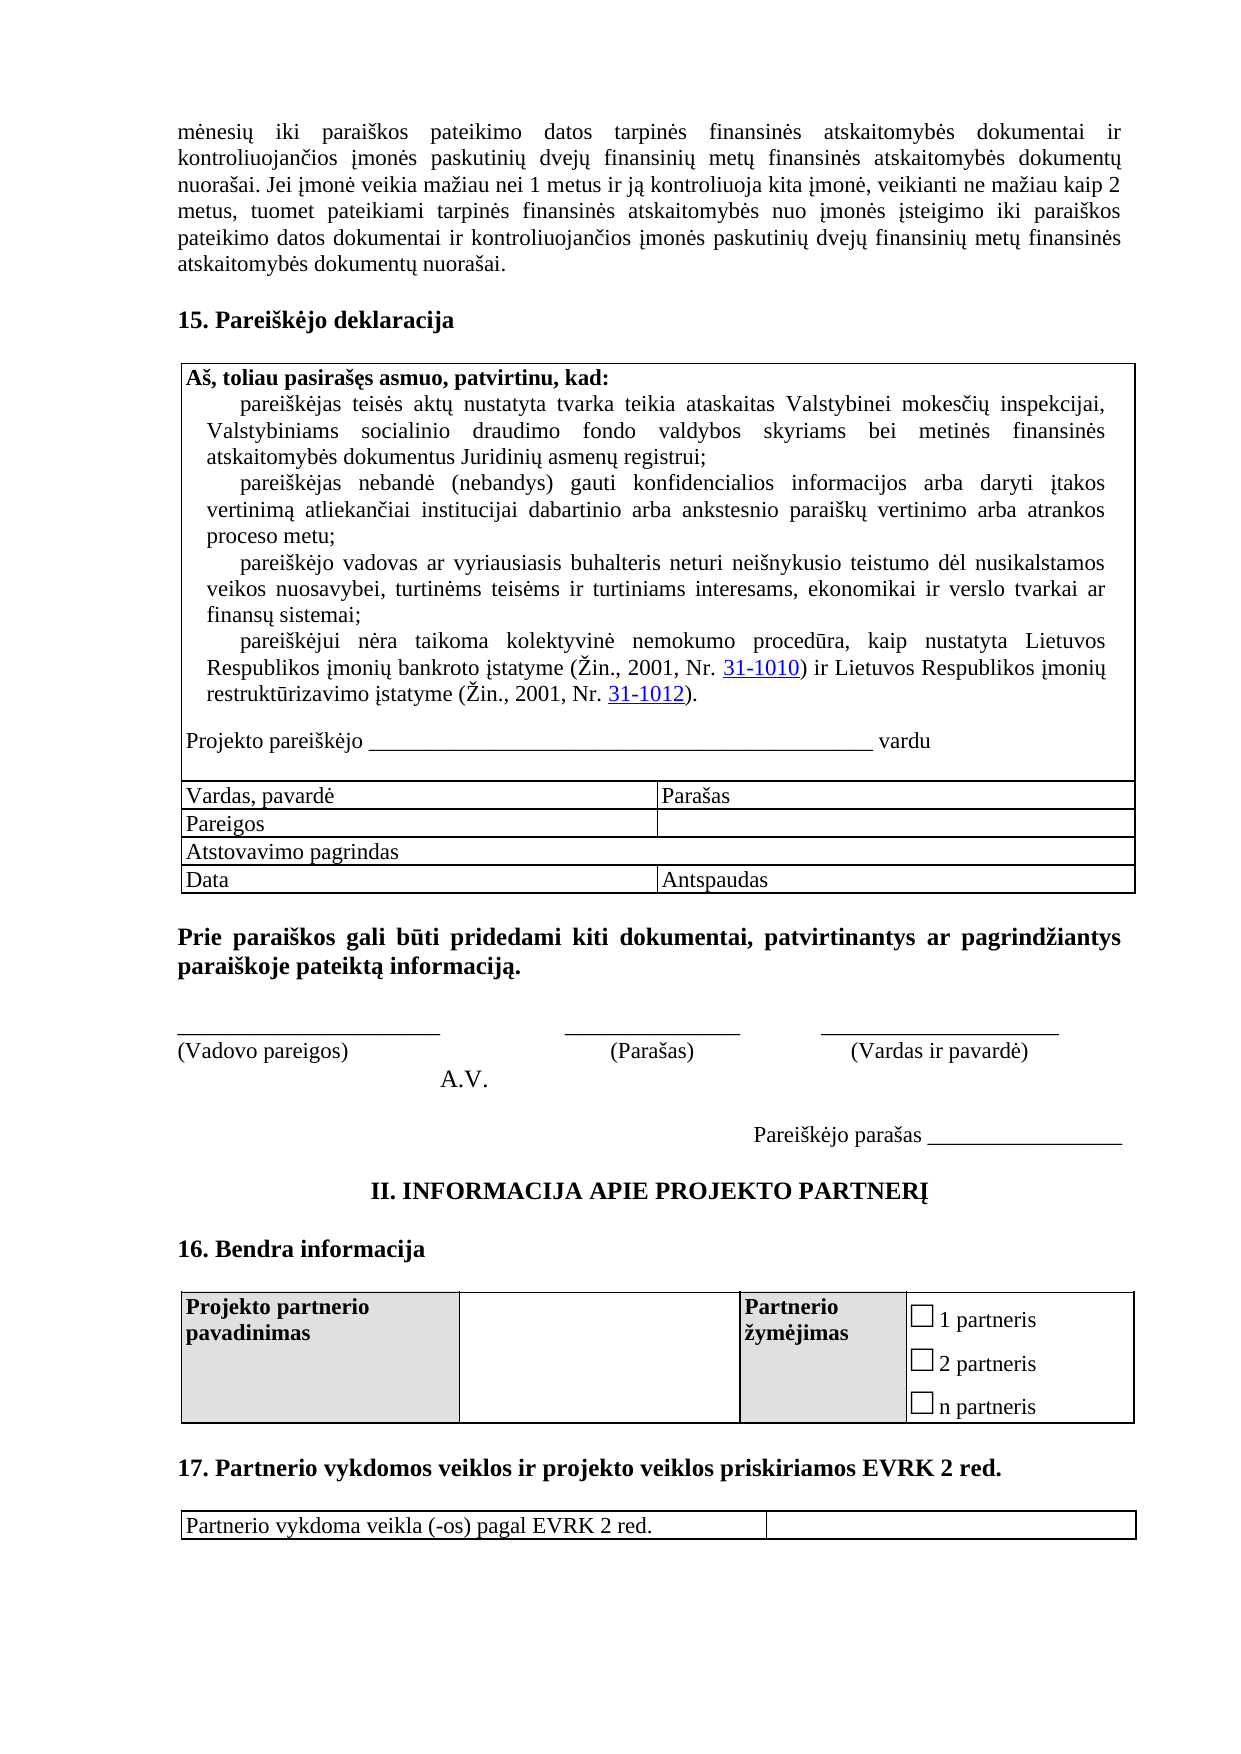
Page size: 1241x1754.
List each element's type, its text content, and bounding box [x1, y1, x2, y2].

table_header Aš, toliau pasirašęs asmuo, patvirtinu, kad: [182, 364, 1134, 390]
text 15. Pareiškėjo deklaracija [177, 305, 1122, 334]
table_cell Data [182, 866, 657, 892]
table_cell Pareigos [182, 810, 657, 836]
text (Vadovo pareigos) (Parašas) (Vardas ir pavardė) [177, 1037, 1122, 1064]
text A.V. [440, 1064, 1122, 1092]
text II. INFORMACIJA APIE PROJEKTO PARTNERĮ [177, 1176, 1122, 1205]
text 16. Bendra informacija [177, 1234, 1122, 1263]
text Pareiškėjo parašas _________________ [177, 1121, 1122, 1148]
table_cell Vardas, pavardė [182, 782, 657, 808]
table_header □ 1 partneris □ 2 partneris □ n partneris [907, 1293, 1133, 1422]
table_header [767, 1512, 1135, 1538]
table_cell Projekto pareiškėjo ____________________________________________ vardu [182, 727, 1134, 780]
table_cell Antspaudas [658, 866, 1134, 892]
table_header Partnerio žymėjimas [741, 1293, 906, 1422]
table_cell Parašas [658, 782, 1134, 808]
table_header [460, 1293, 739, 1422]
text 17. Partnerio vykdomos veiklos ir projekto veiklos priskiriamos EVRK 2 red. [177, 1453, 1122, 1481]
table_cell Atstovavimo pagrindas [182, 838, 1134, 864]
text Prie paraiškos gali būti pridedami kiti dokumentai, patvirtinantys ar pagrindžiantys paraiškoje pateiktą informaciją. [177, 922, 1122, 980]
text mėnesių iki paraiškos pateikimo datos tarpinės finansinės atskaitomybės dokumentai ir kontroliuojančios įmonės paskutinių dvejų finansinių metų finansinės atskaitomybės dokumentų nuorašai. Jei įmonė veikia mažiau nei 1 metus ir ją kontroliuoja kita įmonė, veikianti ne mažiau kaip 2 metus, tuomet pateikiami tarpinės finansinės atskaitomybės nuo įmonės įsteigimo iki paraiškos pateikimo datos dokumentai ir kontroliuojančios įmonės paskutinių dvejų finansinių metų finansinės atskaitomybės dokumentų nuorašai. [177, 118, 1122, 276]
text _____________________ ______________ ___________________ [177, 1009, 1122, 1037]
table_cell pareiškėjas teisės aktų nustatyta tvarka teikia ataskaitas Valstybinei mokesčių inspekcijai, Valstybiniams socialinio draudimo fondo valdybos skyriams bei metinės finansinės atskaitomybės dokumentus Juridinių asmenų registrui; pareiškėjas nebandė (nebandys) gauti konfidencialios informacijos arba daryti įtakos vertinimą atliekančiai institucijai dabartinio arba ankstesnio paraiškų vertinimo arba atrankos proceso metu; pareiškėjo vadovas ar vyriausiasis buhalteris neturi neišnykusio teistumo dėl nusikalstamos veikos nuosavybei, turtinėms teisėms ir turtiniams interesams, ekonomikai ir verslo tvarkai ar finansų sistemai; pareiškėjui nėra taikoma kolektyvinė nemokumo procedūra, kaip nustatyta Lietuvos Respublikos įmonių bankroto įstatyme (Žin., 2001, Nr. 31-1010) ir Lietuvos Respublikos įmonių restruktūrizavimo įstatyme (Žin., 2001, Nr. 31-1012). [182, 390, 1134, 727]
table_header Projekto partnerio pavadinimas [182, 1293, 459, 1422]
table_header Partnerio vykdoma veikla (-os) pagal EVRK 2 red. [182, 1512, 766, 1538]
table_cell [658, 810, 1134, 836]
